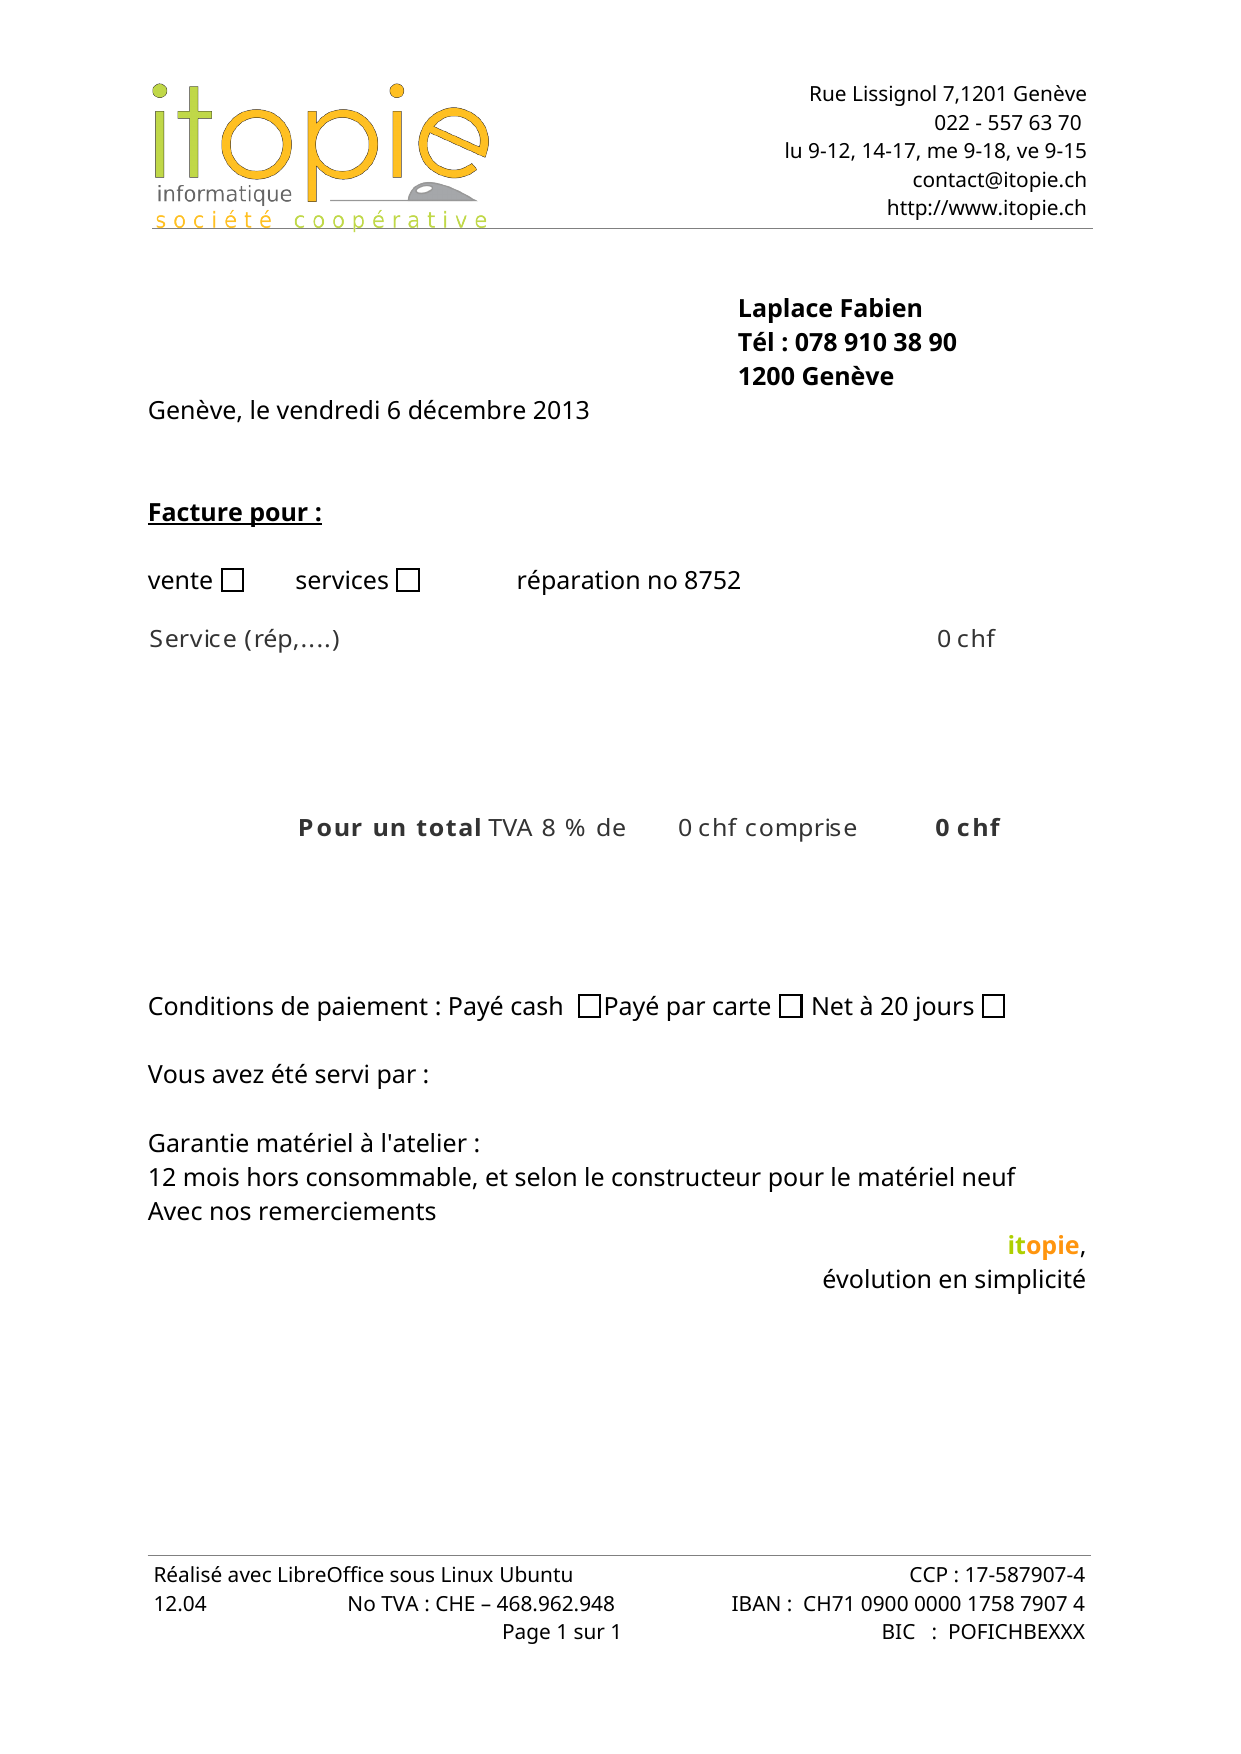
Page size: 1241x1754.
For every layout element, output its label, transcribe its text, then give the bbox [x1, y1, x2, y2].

text Avec nos remerciements [148, 1193, 1093, 1227]
text Laplace Fabien [148, 290, 1093, 324]
text Facture pour : [148, 495, 1093, 529]
text 12 mois hors consommable, et selon le constructeur pour le matériel neuf [148, 1159, 1093, 1193]
text évolution en simplicité [148, 1262, 1093, 1296]
text Vous avez été servi par : [148, 1057, 1093, 1091]
text Genève, le vendredi 6 décembre 2013 [148, 392, 1093, 427]
text vente services réparation no 8752 [148, 563, 1093, 597]
text Conditions de paiement : Payé cash Payé par carte Net à 20 jours [148, 989, 1093, 1023]
picture [138, 72, 500, 244]
text Garantie matériel à l'atelier : [148, 1125, 1093, 1159]
text itopie, [148, 1227, 1093, 1262]
text Tél : 078 910 38 90 [148, 324, 1093, 358]
text 1200 Genève [148, 358, 1093, 392]
